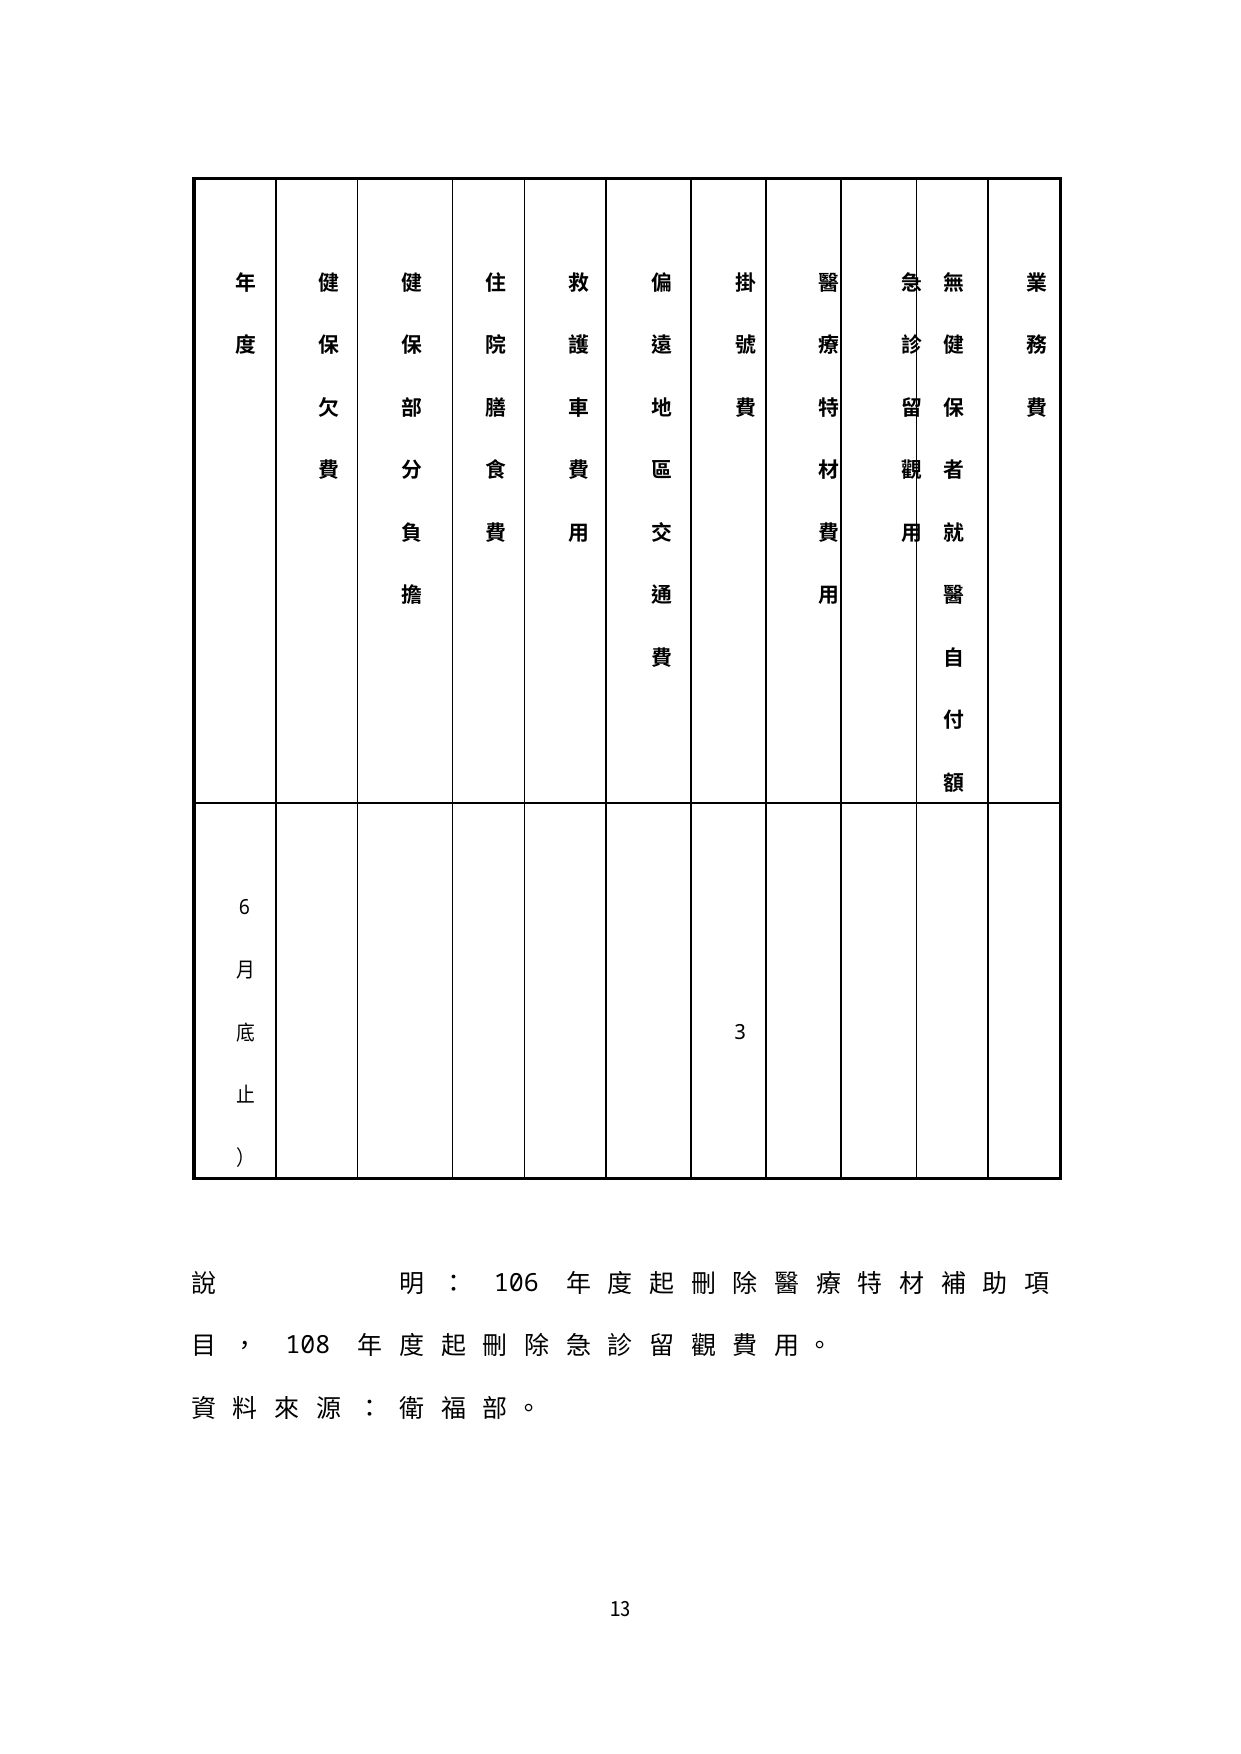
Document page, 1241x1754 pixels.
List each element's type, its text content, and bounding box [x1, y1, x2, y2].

table_cell [358, 804, 452, 1177]
table_header 醫療特材費用 [767, 180, 840, 802]
table_cell 3 [692, 804, 765, 1177]
table_header 健保欠費 [277, 180, 357, 802]
table_header 掛號費 [692, 180, 765, 802]
table_header 急診留觀用 [842, 180, 916, 802]
table_cell - [917, 804, 987, 1177]
text 資料來源：衛福部。 [183, 1365, 1058, 1427]
table_header 偏遠地區交通費 [607, 180, 690, 802]
table_cell [989, 804, 1059, 1177]
table_cell 詳說明 [842, 804, 916, 1177]
table_header 年度 [196, 180, 275, 802]
table_cell [453, 804, 524, 1177]
table_cell [607, 804, 690, 1177]
table_header 業務費 [989, 180, 1059, 802]
table_header 無健保者就醫自付額 [917, 180, 987, 802]
table_header 救護車費用 [525, 180, 605, 802]
table_header 健保部分負擔 [358, 180, 452, 802]
text 說 明：106年度起刪除醫療特材補助項目，108年度起刪除急診留觀費用。 [183, 1240, 1058, 1365]
table_cell [767, 804, 840, 1177]
table_cell [277, 804, 357, 1177]
table_cell 6月底止） [196, 804, 275, 1177]
table_cell [525, 804, 605, 1177]
table_header 住院膳食費 [453, 180, 524, 802]
